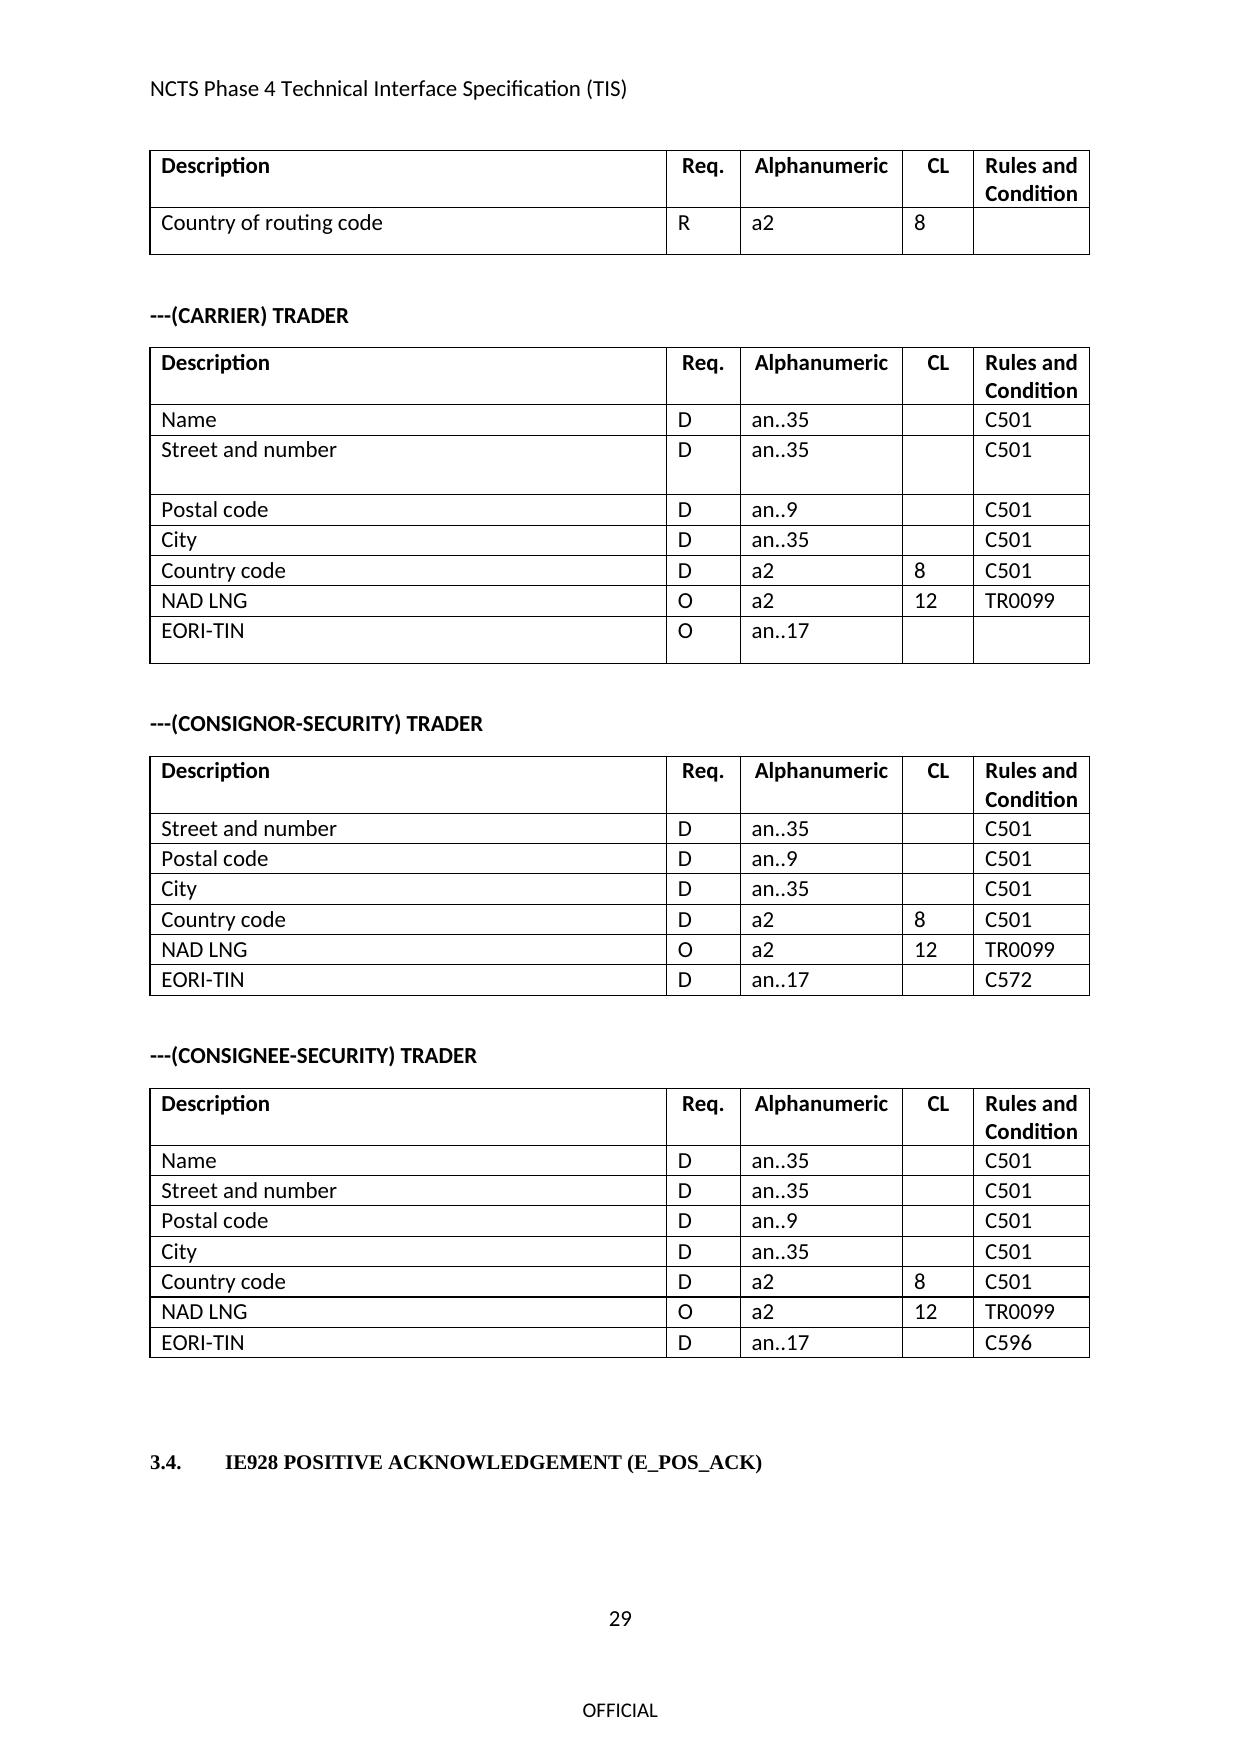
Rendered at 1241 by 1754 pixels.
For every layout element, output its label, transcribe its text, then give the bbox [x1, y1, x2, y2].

table_cell a2 [741, 1267, 902, 1296]
table_header Req. [667, 757, 740, 813]
table_cell NAD LNG [151, 586, 666, 616]
table_header Rules and Condition [974, 348, 1089, 404]
table_header Alphanumeric [741, 151, 902, 207]
table_cell EORI-TIN [151, 965, 666, 994]
text ---(CONSIGNOR-SECURITY) TRADER [150, 709, 1090, 738]
table_cell Postal code [151, 844, 666, 873]
table_cell O [667, 617, 740, 662]
table_cell [903, 526, 973, 555]
table_cell C501 [974, 814, 1089, 843]
table_cell D [667, 905, 740, 934]
table_cell C501 [974, 405, 1089, 434]
table_cell an..17 [741, 617, 902, 662]
table_cell D [667, 436, 740, 494]
table_cell Street and number [151, 436, 666, 494]
text ---(CARRIER) TRADER [150, 301, 1090, 329]
table_cell [903, 436, 973, 494]
table_cell Country code [151, 905, 666, 934]
table_cell [903, 844, 973, 873]
table_header Req. [667, 348, 740, 404]
table_cell Postal code [151, 1206, 666, 1236]
table_cell Name [151, 1146, 666, 1175]
table_cell C501 [974, 1176, 1089, 1205]
table_cell an..35 [741, 874, 902, 904]
text ---(CONSIGNEE-SECURITY) TRADER [150, 1042, 1090, 1070]
table_cell an..17 [741, 1328, 902, 1357]
table_cell D [667, 814, 740, 843]
table_cell an..17 [741, 965, 902, 994]
table_cell 8 [903, 556, 973, 585]
table_cell EORI-TIN [151, 617, 666, 662]
table_cell Country code [151, 1267, 666, 1296]
table_cell C501 [974, 1146, 1089, 1175]
table_cell D [667, 526, 740, 555]
table_cell NAD LNG [151, 1298, 666, 1327]
table_header CL [903, 757, 973, 813]
table_cell D [667, 1237, 740, 1266]
table_cell C501 [974, 436, 1089, 494]
table_cell 12 [903, 1298, 973, 1327]
table_cell TR0099 [974, 1298, 1089, 1327]
table_cell an..35 [741, 1176, 902, 1205]
table_cell C501 [974, 495, 1089, 524]
table_cell 8 [903, 905, 973, 934]
table_cell Street and number [151, 814, 666, 843]
table_cell D [667, 1328, 740, 1357]
table_cell C501 [974, 1206, 1089, 1236]
table_cell [903, 617, 973, 662]
table_cell [903, 405, 973, 434]
table_cell O [667, 1298, 740, 1327]
table_cell C501 [974, 874, 1089, 904]
table_cell NAD LNG [151, 935, 666, 964]
table_cell [903, 1206, 973, 1236]
table_cell a2 [741, 208, 902, 254]
table_cell D [667, 1176, 740, 1205]
table_cell a2 [741, 556, 902, 585]
table_cell 8 [903, 1267, 973, 1296]
table_header CL [903, 151, 973, 207]
table_cell R [667, 208, 740, 254]
table_cell [903, 965, 973, 994]
table_cell C501 [974, 1267, 1089, 1296]
table_cell D [667, 556, 740, 585]
table_header Alphanumeric [741, 1089, 902, 1145]
table_cell [974, 208, 1089, 254]
table_cell a2 [741, 1298, 902, 1327]
table_header Description [151, 1089, 666, 1145]
table_cell 8 [903, 208, 973, 254]
table_cell D [667, 874, 740, 904]
table_cell C572 [974, 965, 1089, 994]
table_cell C501 [974, 526, 1089, 555]
table_cell D [667, 965, 740, 994]
table_cell a2 [741, 586, 902, 616]
table_cell an..35 [741, 814, 902, 843]
table_cell D [667, 844, 740, 873]
table_cell TR0099 [974, 586, 1089, 616]
table_header Description [151, 151, 666, 207]
table_header CL [903, 1089, 973, 1145]
table_cell C501 [974, 1237, 1089, 1266]
table_cell an..9 [741, 1206, 902, 1236]
table_header CL [903, 348, 973, 404]
table_cell [903, 495, 973, 524]
table_cell C596 [974, 1328, 1089, 1357]
table_header Req. [667, 1089, 740, 1145]
table_cell O [667, 586, 740, 616]
table_header Req. [667, 151, 740, 207]
table_cell an..9 [741, 495, 902, 524]
table_cell Country of routing code [151, 208, 666, 254]
table_header Alphanumeric [741, 757, 902, 813]
table_cell [903, 1237, 973, 1266]
table_cell 12 [903, 586, 973, 616]
table_cell D [667, 1146, 740, 1175]
table_cell [903, 1176, 973, 1205]
table_cell 12 [903, 935, 973, 964]
table_header Alphanumeric [741, 348, 902, 404]
table_cell a2 [741, 905, 902, 934]
table_cell [903, 1146, 973, 1175]
table_cell C501 [974, 905, 1089, 934]
table_cell D [667, 1267, 740, 1296]
table_cell a2 [741, 935, 902, 964]
table_cell Country code [151, 556, 666, 585]
table_cell D [667, 495, 740, 524]
table_cell Name [151, 405, 666, 434]
table_cell C501 [974, 556, 1089, 585]
table_cell O [667, 935, 740, 964]
table_cell City [151, 526, 666, 555]
table_cell [903, 1328, 973, 1357]
table_cell an..35 [741, 1146, 902, 1175]
table_cell D [667, 1206, 740, 1236]
table_header Rules and Condition [974, 757, 1089, 813]
table_cell City [151, 1237, 666, 1266]
table_cell City [151, 874, 666, 904]
table_cell D [667, 405, 740, 434]
table_cell an..35 [741, 405, 902, 434]
table_cell EORI-TIN [151, 1328, 666, 1357]
table_header Rules and Condition [974, 1089, 1089, 1145]
table_cell an..9 [741, 844, 902, 873]
table_cell Street and number [151, 1176, 666, 1205]
table_header Description [151, 757, 666, 813]
table_cell an..35 [741, 1237, 902, 1266]
table_header Description [151, 348, 666, 404]
table_cell Postal code [151, 495, 666, 524]
subtitle IE928 POSITIVE ACKNOWLEDGEMENT (E_POS_ACK) [150, 1450, 1090, 1474]
table_cell an..35 [741, 526, 902, 555]
table_cell TR0099 [974, 935, 1089, 964]
table_cell an..35 [741, 436, 902, 494]
table_cell [974, 617, 1089, 662]
table_header Rules and Condition [974, 151, 1089, 207]
table_cell [903, 814, 973, 843]
table_cell [903, 874, 973, 904]
table_cell C501 [974, 844, 1089, 873]
